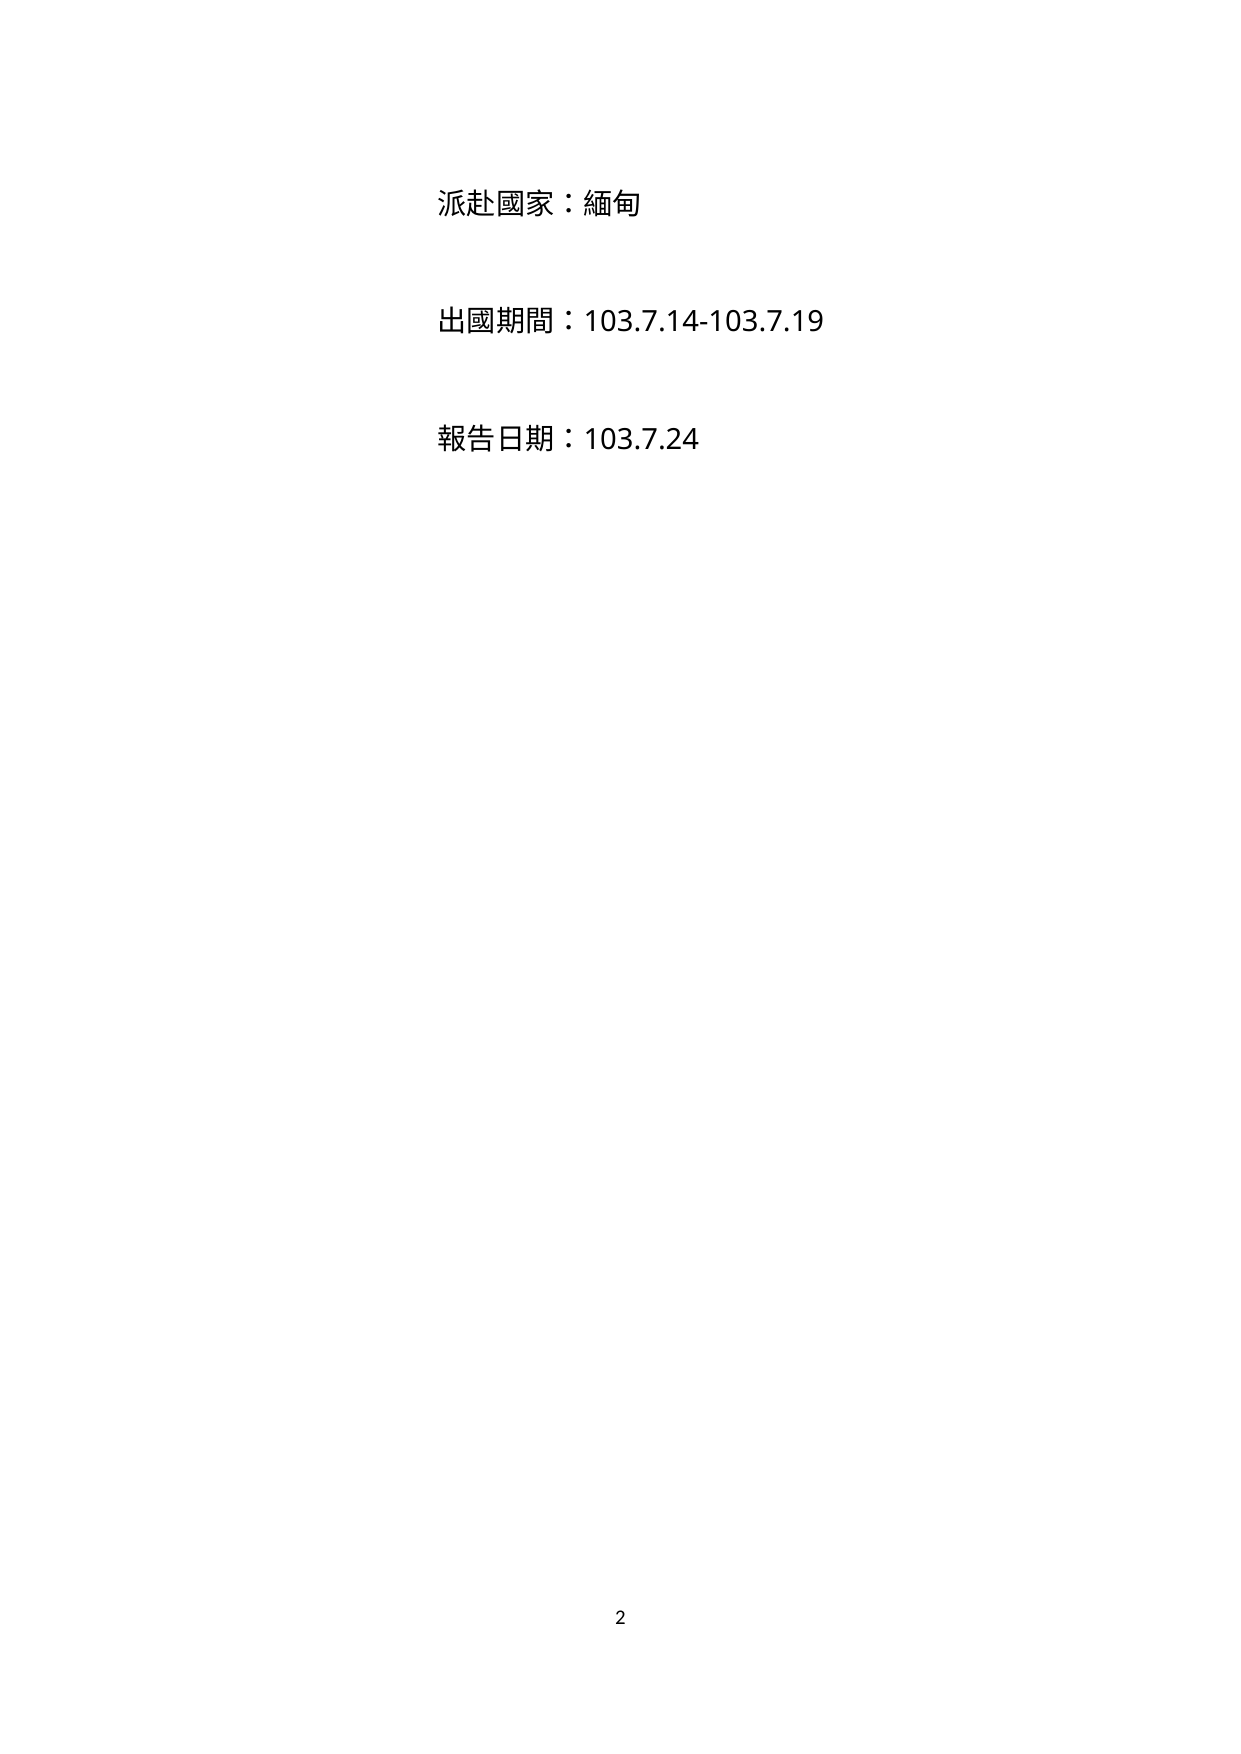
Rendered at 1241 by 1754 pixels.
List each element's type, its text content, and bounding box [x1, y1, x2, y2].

text 報告日期：103.7.24 [387, 399, 1053, 474]
text 出國期間：103.7.14-103.7.19 [387, 282, 1053, 357]
text 派赴國家：緬甸 [387, 164, 1053, 239]
